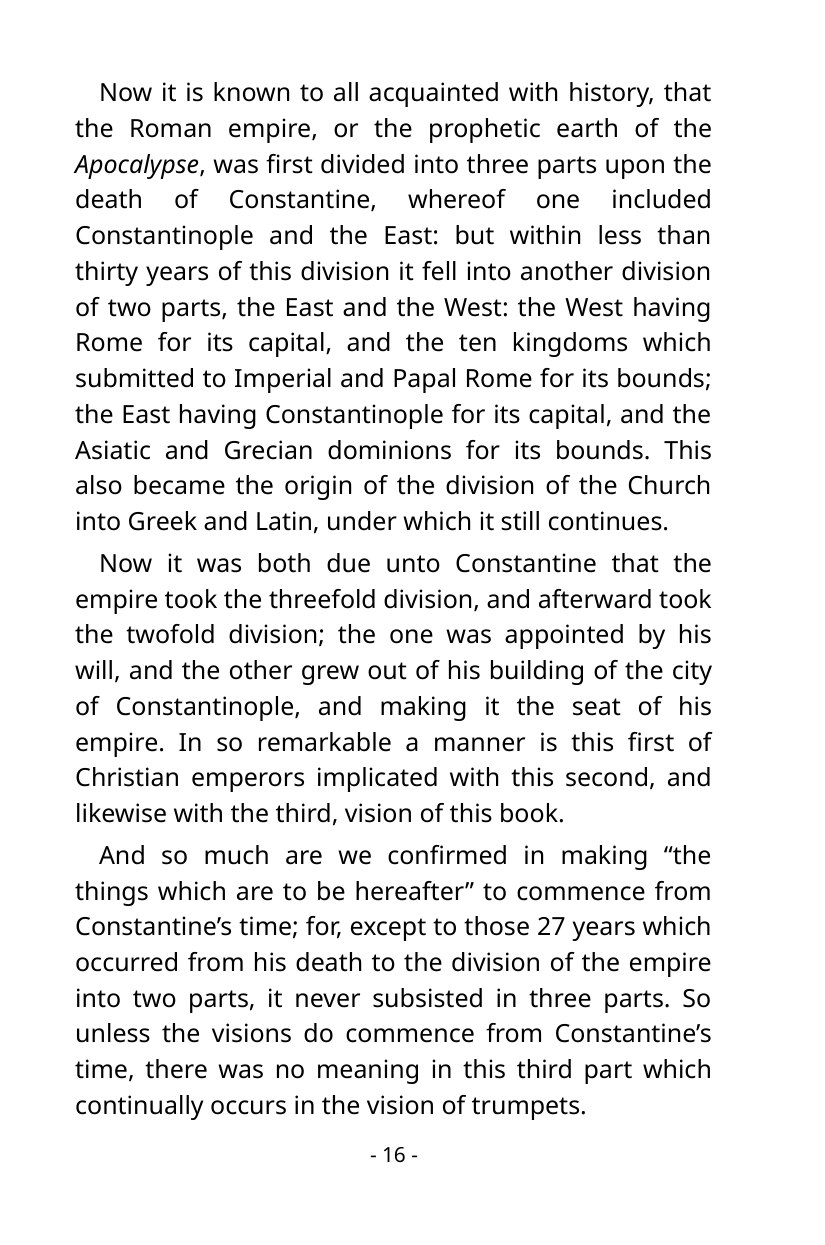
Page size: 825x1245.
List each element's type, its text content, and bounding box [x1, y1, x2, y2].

text And so much are we confirmed in making “the things which are to be hereafter” to commence from Constantine’s time; for, except to those 27 years which occurred from his death to the division of the empire into two parts, it never subsisted in three parts. So unless the visions do commence from Constantine’s time, there was no meaning in this third part which continually occurs in the vision of trumpets. [75, 837, 712, 1122]
text Now it was both due unto Constantine that the empire took the threefold division, and afterward took the twofold division; the one was appointed by his will, and the other grew out of his building of the city of Constantinople, and making it the seat of his empire. In so remarkable a manner is this first of Christian emperors implicated with this second, and likewise with the third, vision of this book. [75, 546, 712, 830]
text Now it is known to all acquainted with history, that the Roman empire, or the prophetic earth of the Apocalypse, was first divided into three parts upon the death of Constantine, whereof one included Constantinople and the East: but within less than thirty years of this division it fell into another division of two parts, the East and the West: the West having Rome for its capital, and the ten kingdoms which submitted to Imperial and Papal Rome for its bounds; the East having Constantinople for its capital, and the Asiatic and Grecian dominions for its bounds. This also became the origin of the division of the Church into Greek and Latin, under which it still continues. [75, 75, 712, 538]
